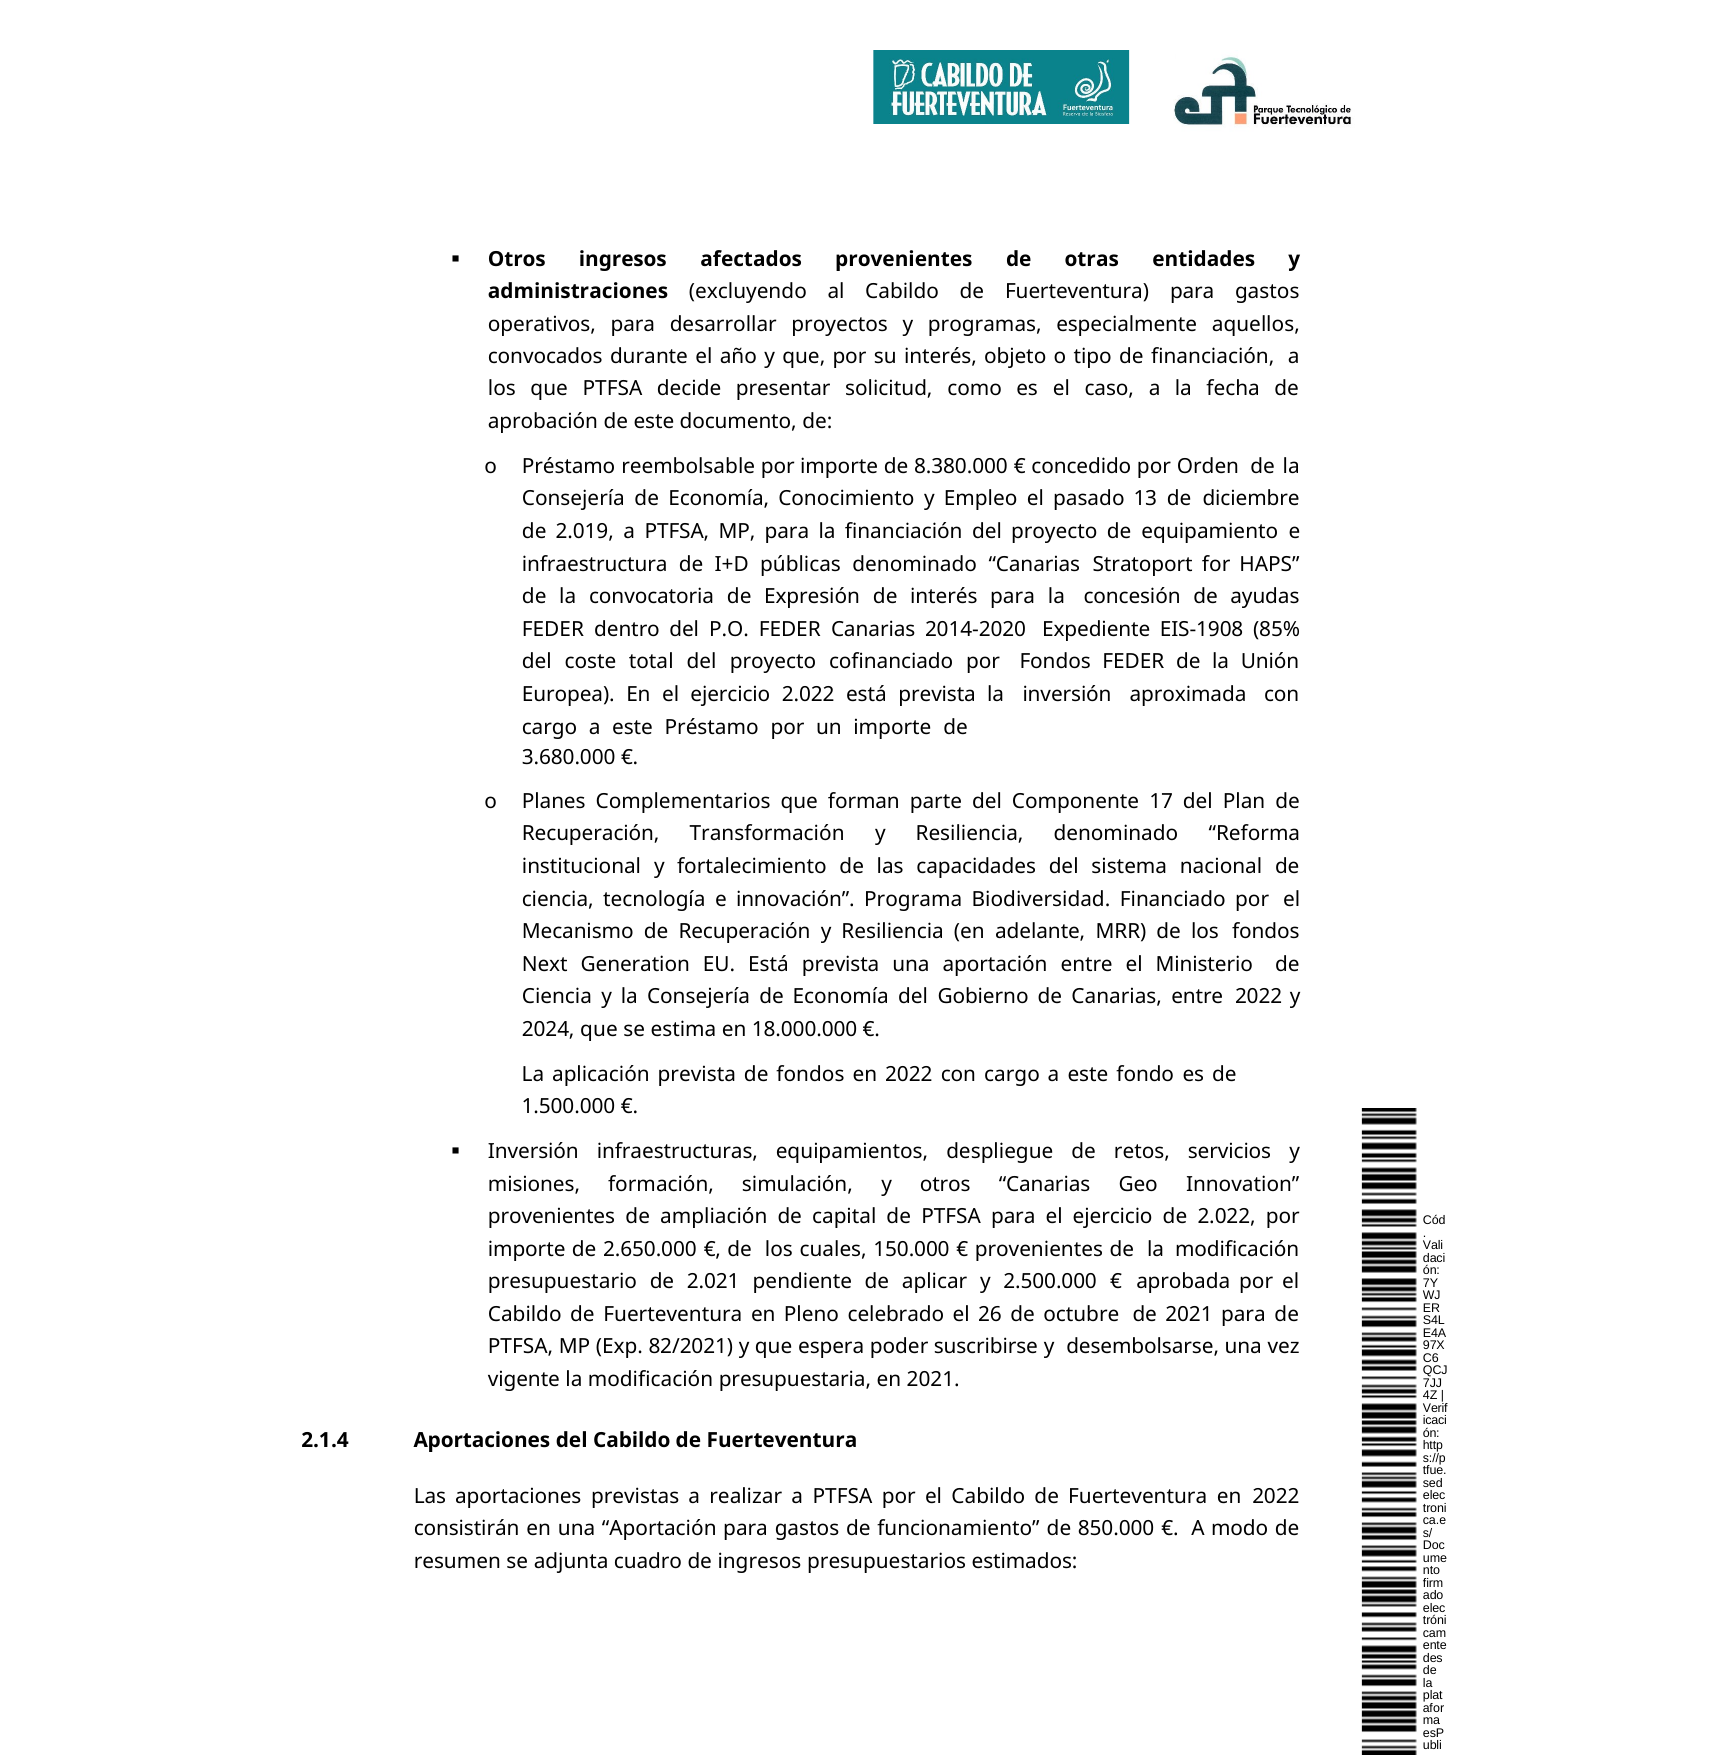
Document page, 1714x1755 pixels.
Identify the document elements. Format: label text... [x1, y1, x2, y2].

text Las aportaciones previstas a realizar a PTFSA por el Cabildo de Fuerteventura en 2022 consistirán en una “Aportación para gastos de funcionamiento” de 850.000 €. A modo de resumen se adjunta cuadro de ingresos presupuestarios estimados: [413, 1481, 1300, 1574]
list Otros ingresos afectados provenientes de otras entidades y administraciones (excluyendo al Cabildo de Fuerteventura) para gastos operativos, para desarrollar proyectos y programas, especialmente aquellos, convocados durante el año y que, por su interés, objeto o tipo de financiación, a los que PTFSA decide presentar solicitud, como es el caso, a la fecha de aprobación de este documento, de: [451, 244, 1300, 434]
list Inversión infraestructuras, equipamientos, despliegue de retos, servicios y misiones, formación, simulación, y otros “Canarias Geo Innovation” provenientes de ampliación de capital de PTFSA para el ejercicio de 2.022, por importe de 2.650.000 €, de los cuales, 150.000 € provenientes de la modificación presupuestario de 2.021 pendiente de aplicar y 2.500.000 € aprobada por el Cabildo de Fuerteventura en Pleno celebrado el 26 de octubre de 2021 para de PTFSA, MP (Exp. 82/2021) y que espera poder suscribirse y desembolsarse, una vez vigente la modificación presupuestaria, en 2021. [451, 1136, 1300, 1393]
list Préstamo reembolsable por importe de 8.380.000 € concedido por Orden de la Consejería de Economía, Conocimiento y Empleo el pasado 13 de diciembre de 2.019, a PTFSA, MP, para la financiación del proyecto de equipamiento e infraestructura de I+D públicas denominado “Canarias Stratoport for HAPS” de la convocatoria de Expresión de interés para la concesión de ayudas FEDER dentro del P.O. FEDER Canarias 2014-2020 Expediente EIS-1908 (85% del coste total del proyecto cofinanciado por Fondos FEDER de la Unión Europea). En el ejercicio 2.022 está prevista la inversión aproximada con cargo a este Préstamo por un importe de [484, 451, 1300, 740]
list Planes Complementarios que forman parte del Componente 17 del Plan de Recuperación, Transformación y Resiliencia, denominado “Reforma institucional y fortalecimiento de las capacidades del sistema nacional de ciencia, tecnología e innovación”. Programa Biodiversidad. Financiado por el Mecanismo de Recuperación y Resiliencia (en adelante, MRR) de los fondos Next Generation EU. Está prevista una aportación entre el Ministerio de Ciencia y la Consejería de Economía del Gobierno de Canarias, entre 2022 y 2024, que se estima en 18.000.000 €. [484, 786, 1300, 1043]
list Cód. Validación: 7YWJERS4LE4A97XC6QCJ7JJ4Z | Verificación: https://ptfue.sedelectronica.es/ Documento firmado electrónicamente desde la plataforma esPublico Gestiona | Página 9 de 37 [1423, 1214, 1448, 1754]
list Aportaciones del Cabildo de Fuerteventura [301, 1425, 1361, 1453]
text La aplicación prevista de fondos en 2022 con cargo a este fondo es de [521, 1059, 1468, 1088]
text 1.500.000 €. [521, 1091, 1468, 1120]
text 3.680.000 €. [522, 744, 1468, 769]
